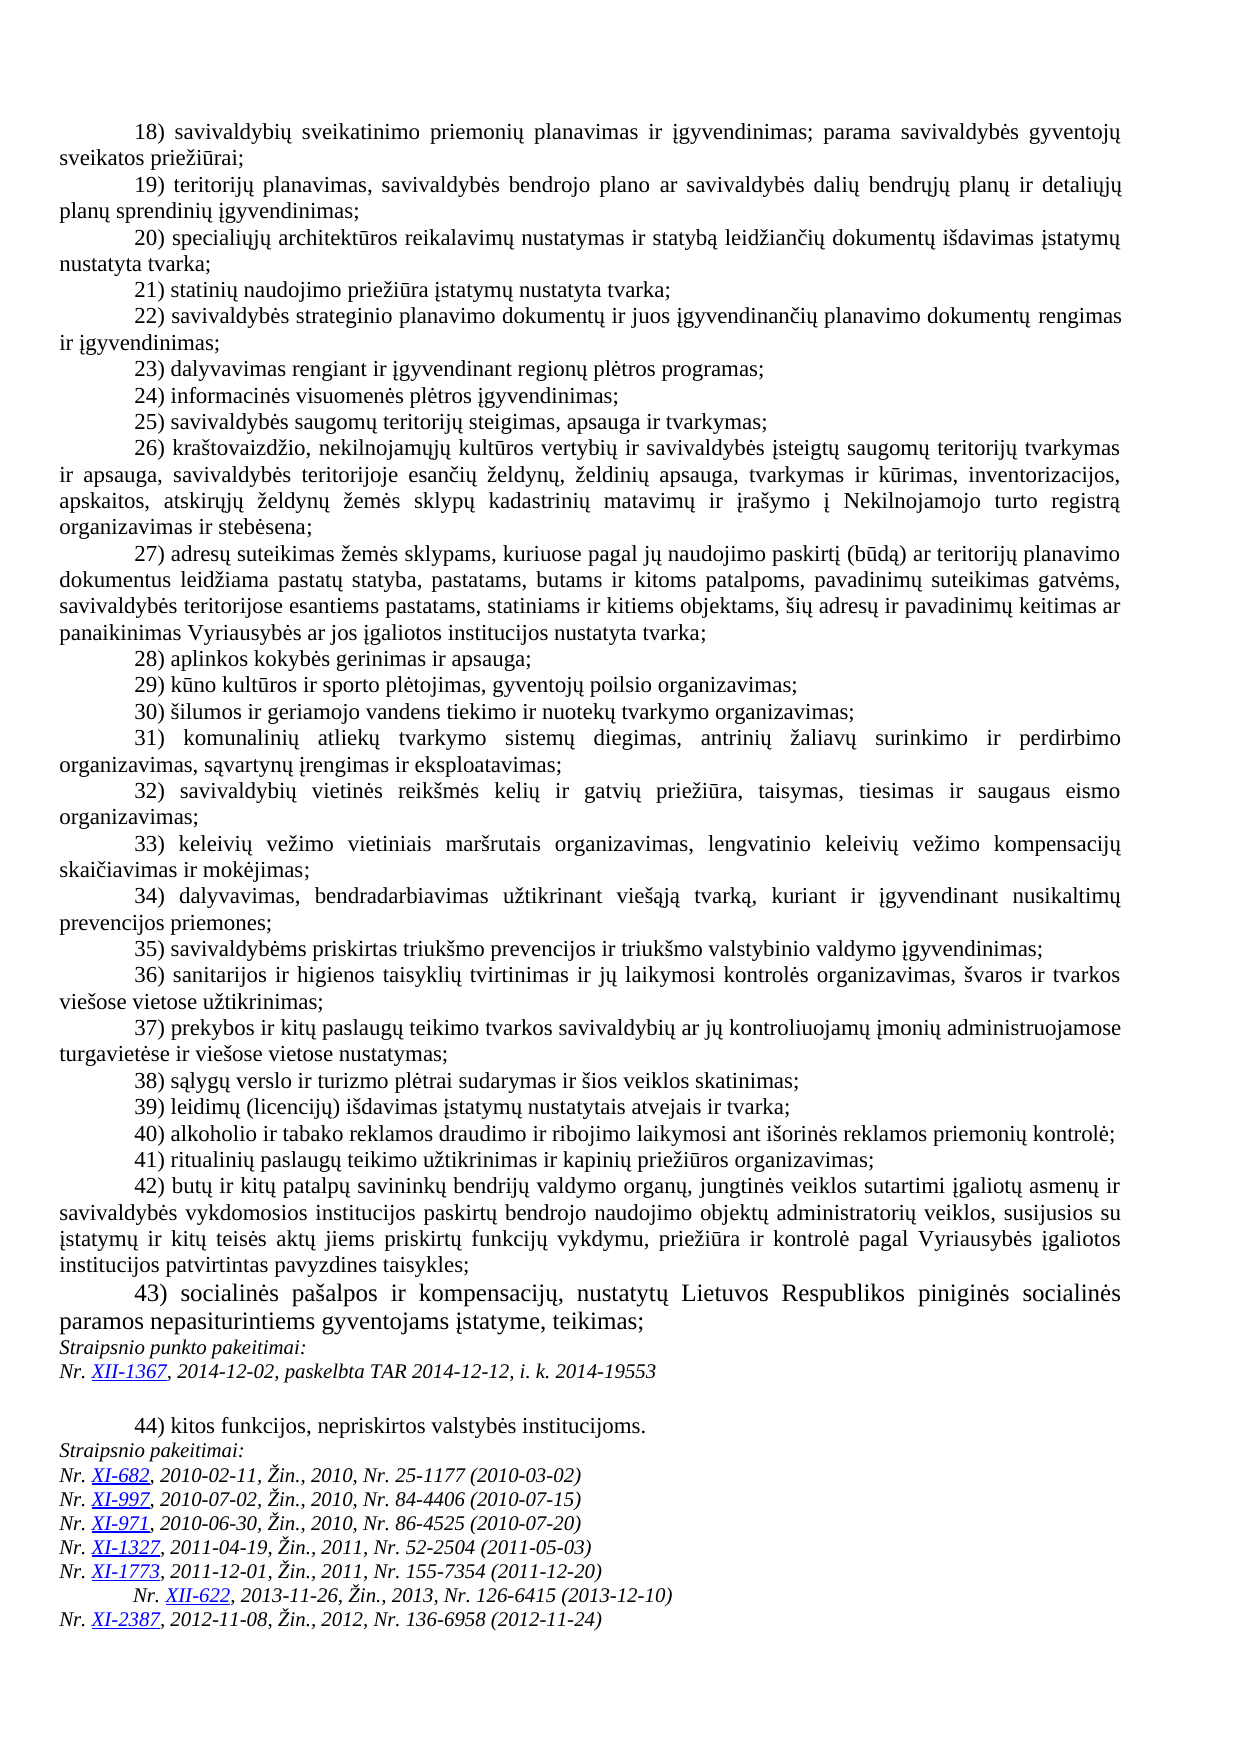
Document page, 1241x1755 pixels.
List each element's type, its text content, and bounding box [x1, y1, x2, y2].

text 35) savivaldybėms priskirtas triukšmo prevencijos ir triukšmo valstybinio valdymo įgyvendinimas; [59, 935, 1122, 961]
text Nr. XI-2387, 2012-11-08, Žin., 2012, Nr. 136-6958 (2012-11-24) [59, 1607, 1122, 1631]
text 30) šilumos ir geriamojo vandens tiekimo ir nuotekų tvarkymo organizavimas; [59, 698, 1122, 724]
text 25) savivaldybės saugomų teritorijų steigimas, apsauga ir tvarkymas; [59, 408, 1122, 434]
text 36) sanitarijos ir higienos taisyklių tvirtinimas ir jų laikymosi kontrolės organizavimas, švaros ir tvarkos viešose vietose užtikrinimas; [59, 961, 1122, 1014]
text 27) adresų suteikimas žemės sklypams, kuriuose pagal jų naudojimo paskirtį (būdą) ar teritorijų planavimo dokumentus leidžiama pastatų statyba, pastatams, butams ir kitoms patalpoms, pavadinimų suteikimas gatvėms, savivaldybės teritorijose esantiems pastatams, statiniams ir kitiems objektams, šių adresų ir pavadinimų keitimas ar panaikinimas Vyriausybės ar jos įgaliotos institucijos nustatyta tvarka; [59, 540, 1122, 645]
text Straipsnio pakeitimai: [59, 1438, 1122, 1462]
text 18) savivaldybių sveikatinimo priemonių planavimas ir įgyvendinimas; parama savivaldybės gyventojų sveikatos priežiūrai; [59, 118, 1122, 171]
text 23) dalyvavimas rengiant ir įgyvendinant regionų plėtros programas; [59, 355, 1122, 382]
text 28) aplinkos kokybės gerinimas ir apsauga; [59, 645, 1122, 672]
text 20) specialiųjų architektūros reikalavimų nustatymas ir statybą leidžiančių dokumentų išdavimas įstatymų nustatyta tvarka; [59, 223, 1122, 276]
text 37) prekybos ir kitų paslaugų teikimo tvarkos savivaldybių ar jų kontroliuojamų įmonių administruojamose turgavietėse ir viešose vietose nustatymas; [59, 1014, 1122, 1067]
text 24) informacinės visuomenės plėtros įgyvendinimas; [59, 382, 1122, 408]
text 43) socialinės pašalpos ir kompensacijų, nustatytų Lietuvos Respublikos piniginės socialinės paramos nepasiturintiems gyventojams įstatyme, teikimas; [59, 1278, 1122, 1335]
text 22) savivaldybės strateginio planavimo dokumentų ir juos įgyvendinančių planavimo dokumentų rengimas ir įgyvendinimas; [59, 303, 1122, 355]
text Nr. XI-1327, 2011-04-19, Žin., 2011, Nr. 52-2504 (2011-05-03) [59, 1535, 1122, 1559]
text 31) komunalinių atliekų tvarkymo sistemų diegimas, antrinių žaliavų surinkimo ir perdirbimo organizavimas, sąvartynų įrengimas ir eksploatavimas; [59, 724, 1122, 777]
text 19) teritorijų planavimas, savivaldybės bendrojo plano ar savivaldybės dalių bendrųjų planų ir detaliųjų planų sprendinių įgyvendinimas; [59, 171, 1122, 223]
text 39) leidimų (licencijų) išdavimas įstatymų nustatytais atvejais ir tvarka; [59, 1093, 1122, 1119]
text 44) kitos funkcijos, nepriskirtos valstybės institucijoms. [134, 1412, 1122, 1438]
text Straipsnio punkto pakeitimai: [59, 1335, 1122, 1359]
text 26) kraštovaizdžio, nekilnojamųjų kultūros vertybių ir savivaldybės įsteigtų saugomų teritorijų tvarkymas ir apsauga, savivaldybės teritorijoje esančių želdynų, želdinių apsauga, tvarkymas ir kūrimas, inventorizacijos, apskaitos, atskirųjų želdynų žemės sklypų kadastrinių matavimų ir įrašymo į Nekilnojamojo turto registrą organizavimas ir stebėsena; [59, 434, 1122, 540]
text Nr. XI-997, 2010-07-02, Žin., 2010, Nr. 84-4406 (2010-07-15) [59, 1487, 1122, 1511]
text 29) kūno kultūros ir sporto plėtojimas, gyventojų poilsio organizavimas; [59, 672, 1122, 698]
text Nr. XII-1367, 2014-12-02, paskelbta TAR 2014-12-12, i. k. 2014-19553 [59, 1359, 1122, 1383]
text 42) butų ir kitų patalpų savininkų bendrijų valdymo organų, jungtinės veiklos sutartimi įgaliotų asmenų ir savivaldybės vykdomosios institucijos paskirtų bendrojo naudojimo objektų administratorių veiklos, susijusios su įstatymų ir kitų teisės aktų jiems priskirtų funkcijų vykdymu, priežiūra ir kontrolė pagal Vyriausybės įgaliotos institucijos patvirtintas pavyzdines taisykles; [59, 1172, 1122, 1278]
text 21) statinių naudojimo priežiūra įstatymų nustatyta tvarka; [59, 276, 1122, 303]
text 38) sąlygų verslo ir turizmo plėtrai sudarymas ir šios veiklos skatinimas; [59, 1067, 1122, 1093]
text 34) dalyvavimas, bendradarbiavimas užtikrinant viešąją tvarką, kuriant ir įgyvendinant nusikaltimų prevencijos priemones; [59, 882, 1122, 935]
text Nr. XI-971, 2010-06-30, Žin., 2010, Nr. 86-4525 (2010-07-20) [59, 1511, 1122, 1535]
text Nr. XII-622, 2013-11-26, Žin., 2013, Nr. 126-6415 (2013-12-10) [59, 1583, 1122, 1607]
text Nr. XI-682, 2010-02-11, Žin., 2010, Nr. 25-1177 (2010-03-02) [59, 1462, 1122, 1487]
text 32) savivaldybių vietinės reikšmės kelių ir gatvių priežiūra, taisymas, tiesimas ir saugaus eismo organizavimas; [59, 777, 1122, 830]
text 33) keleivių vežimo vietiniais maršrutais organizavimas, lengvatinio keleivių vežimo kompensacijų skaičiavimas ir mokėjimas; [59, 830, 1122, 882]
text Nr. XI-1773, 2011-12-01, Žin., 2011, Nr. 155-7354 (2011-12-20) [59, 1559, 1122, 1583]
text 40) alkoholio ir tabako reklamos draudimo ir ribojimo laikymosi ant išorinės reklamos priemonių kontrolė; [59, 1119, 1122, 1146]
text 41) ritualinių paslaugų teikimo užtikrinimas ir kapinių priežiūros organizavimas; [59, 1146, 1122, 1172]
